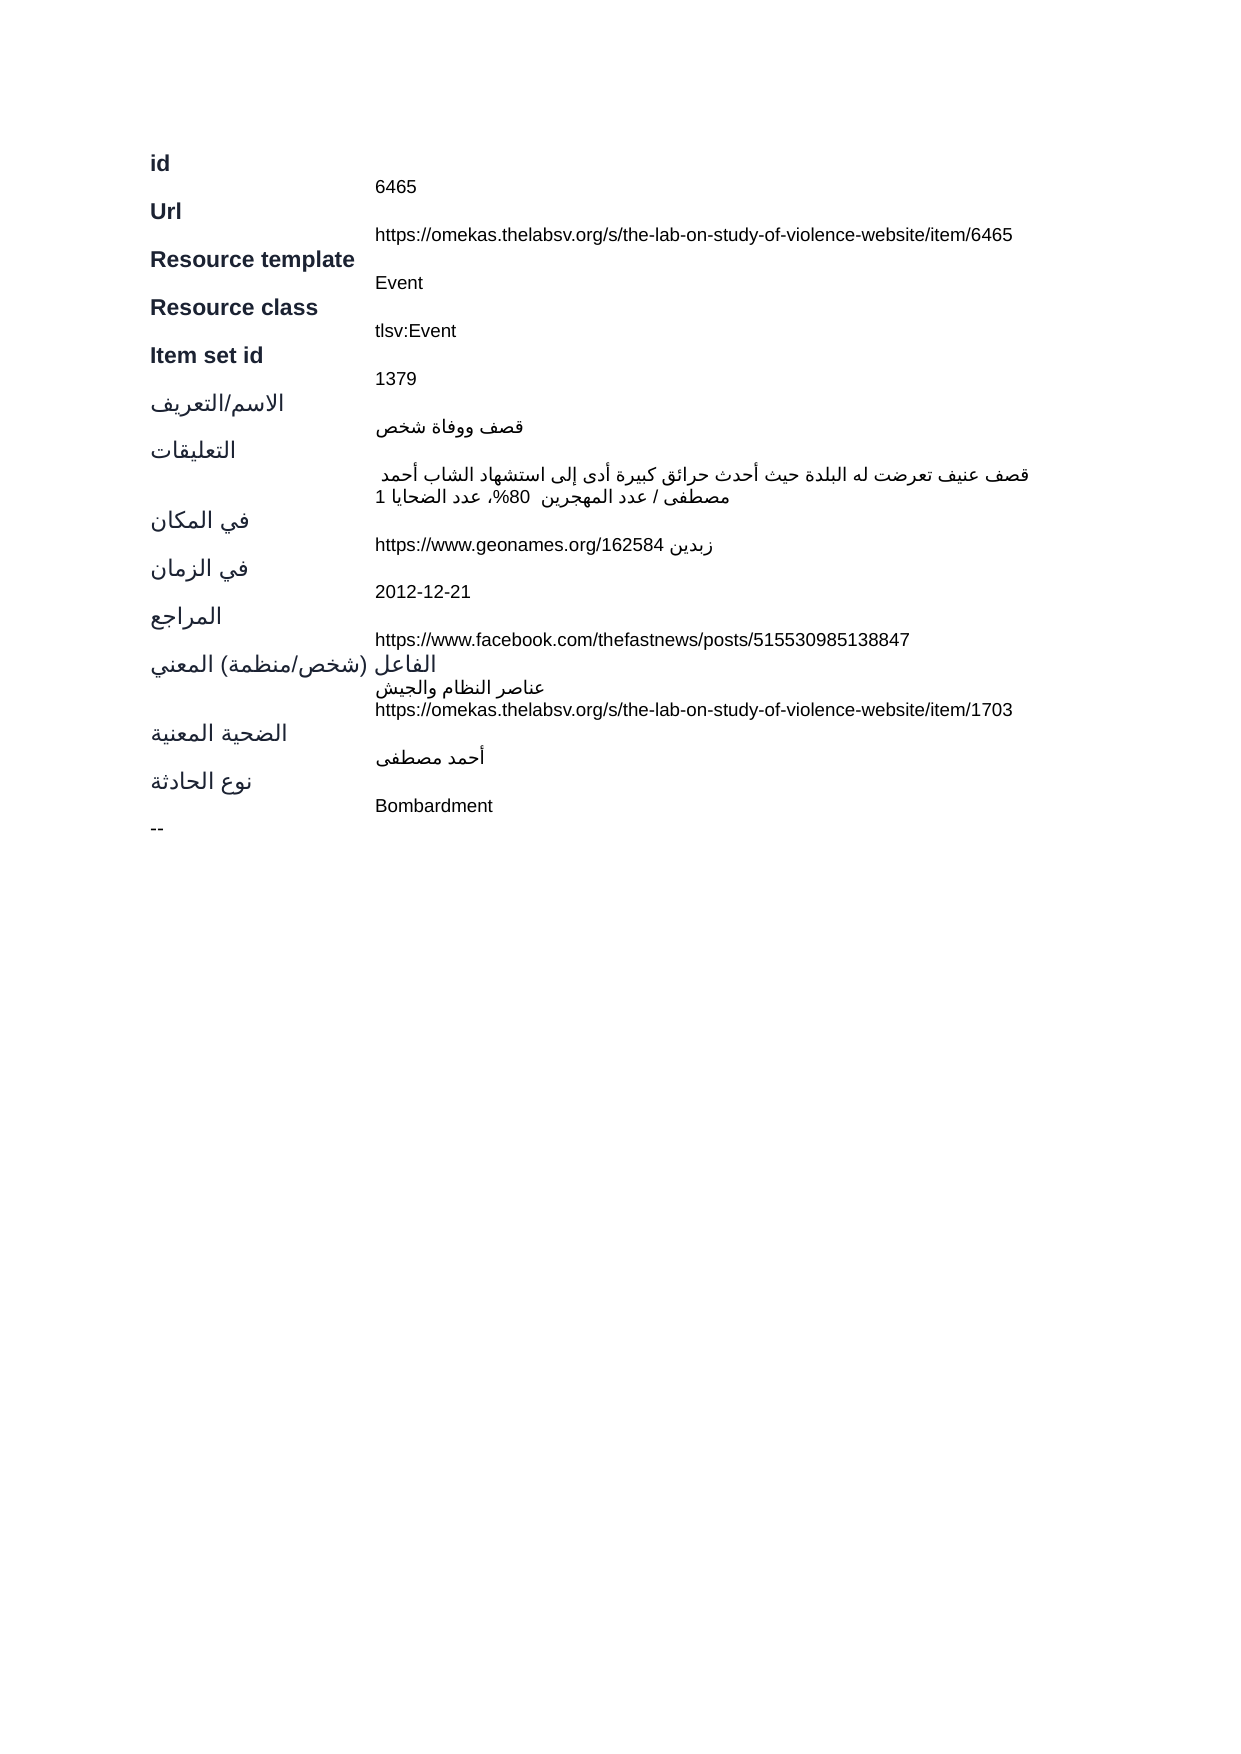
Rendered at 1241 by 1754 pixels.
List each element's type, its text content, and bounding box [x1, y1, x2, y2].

text Item set id [150, 342, 1090, 368]
text عناصر النظام والجيش [375, 677, 1090, 699]
text Resource class [150, 294, 1090, 320]
text في المكان [150, 507, 1090, 533]
text https://omekas.thelabsv.org/s/the-lab-on-study-of-violence-website/item/1703 [375, 699, 1090, 720]
text أحمد مصطفى [375, 747, 1090, 768]
text Event [375, 272, 1090, 294]
text -- [150, 816, 1090, 840]
text 6465 [375, 176, 1090, 198]
text id [150, 150, 1090, 176]
text المراجع [150, 603, 1090, 629]
text الاسم/التعريف [150, 389, 1090, 416]
text 2012-12-21 [375, 581, 1090, 603]
text Bombardment [375, 794, 1090, 816]
text tlsv:Event [375, 320, 1090, 342]
text https://www.facebook.com/thefastnews/posts/515530985138847 [375, 629, 1090, 651]
text في الزمان [150, 555, 1090, 581]
text قصف عنيف تعرضت له البلدة حيث أحدث حرائق كبيرة أدى إلى استشهاد الشاب أحمد مصطفى / عدد المهجرين 80%، عدد الضحايا 1 [375, 464, 1090, 507]
text Resource template [150, 246, 1090, 272]
text الضحية المعنية [150, 720, 1090, 747]
text 1379 [375, 368, 1090, 389]
text الفاعل (شخص/منظمة) المعني [150, 651, 1090, 677]
text قصف ووفاة شخص [375, 416, 1090, 437]
text https://omekas.thelabsv.org/s/the-lab-on-study-of-violence-website/item/6465 [375, 224, 1090, 246]
text التعليقات [150, 437, 1090, 464]
text https://www.geonames.org/162584 زبدين [375, 533, 1090, 555]
text نوع الحادثة [150, 768, 1090, 794]
text Url [150, 198, 1090, 224]
